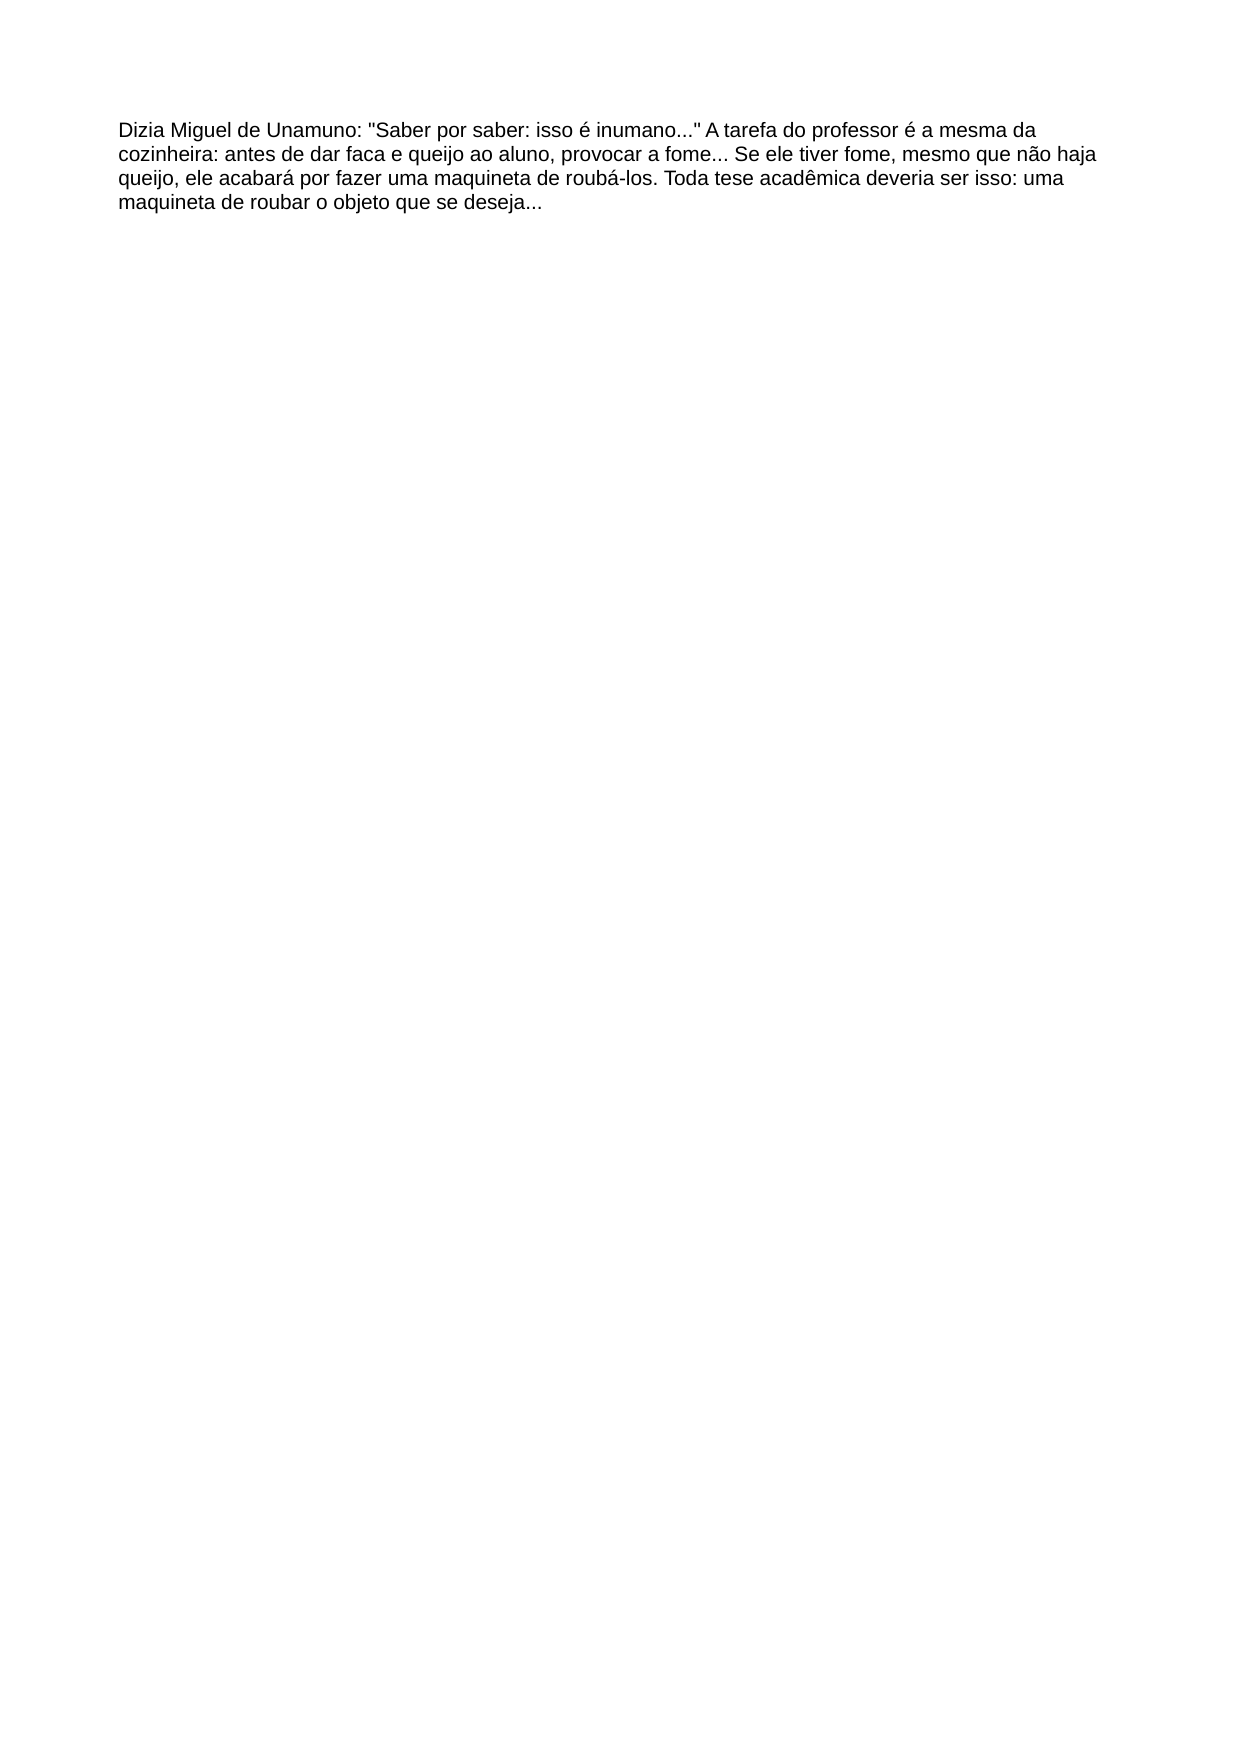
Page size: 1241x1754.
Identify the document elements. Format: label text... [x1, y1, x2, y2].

text Dizia Miguel de Unamuno: "Saber por saber: isso é inumano..." A tarefa do professor é a mesma da cozinheira: antes de dar faca e queijo ao aluno, provocar a fome... Se ele tiver fome, mesmo que não haja queijo, ele acabará por fazer uma maquineta de roubá-los. Toda tese acadêmica deveria ser isso: uma maquineta de roubar o objeto que se deseja... [118, 118, 1122, 214]
